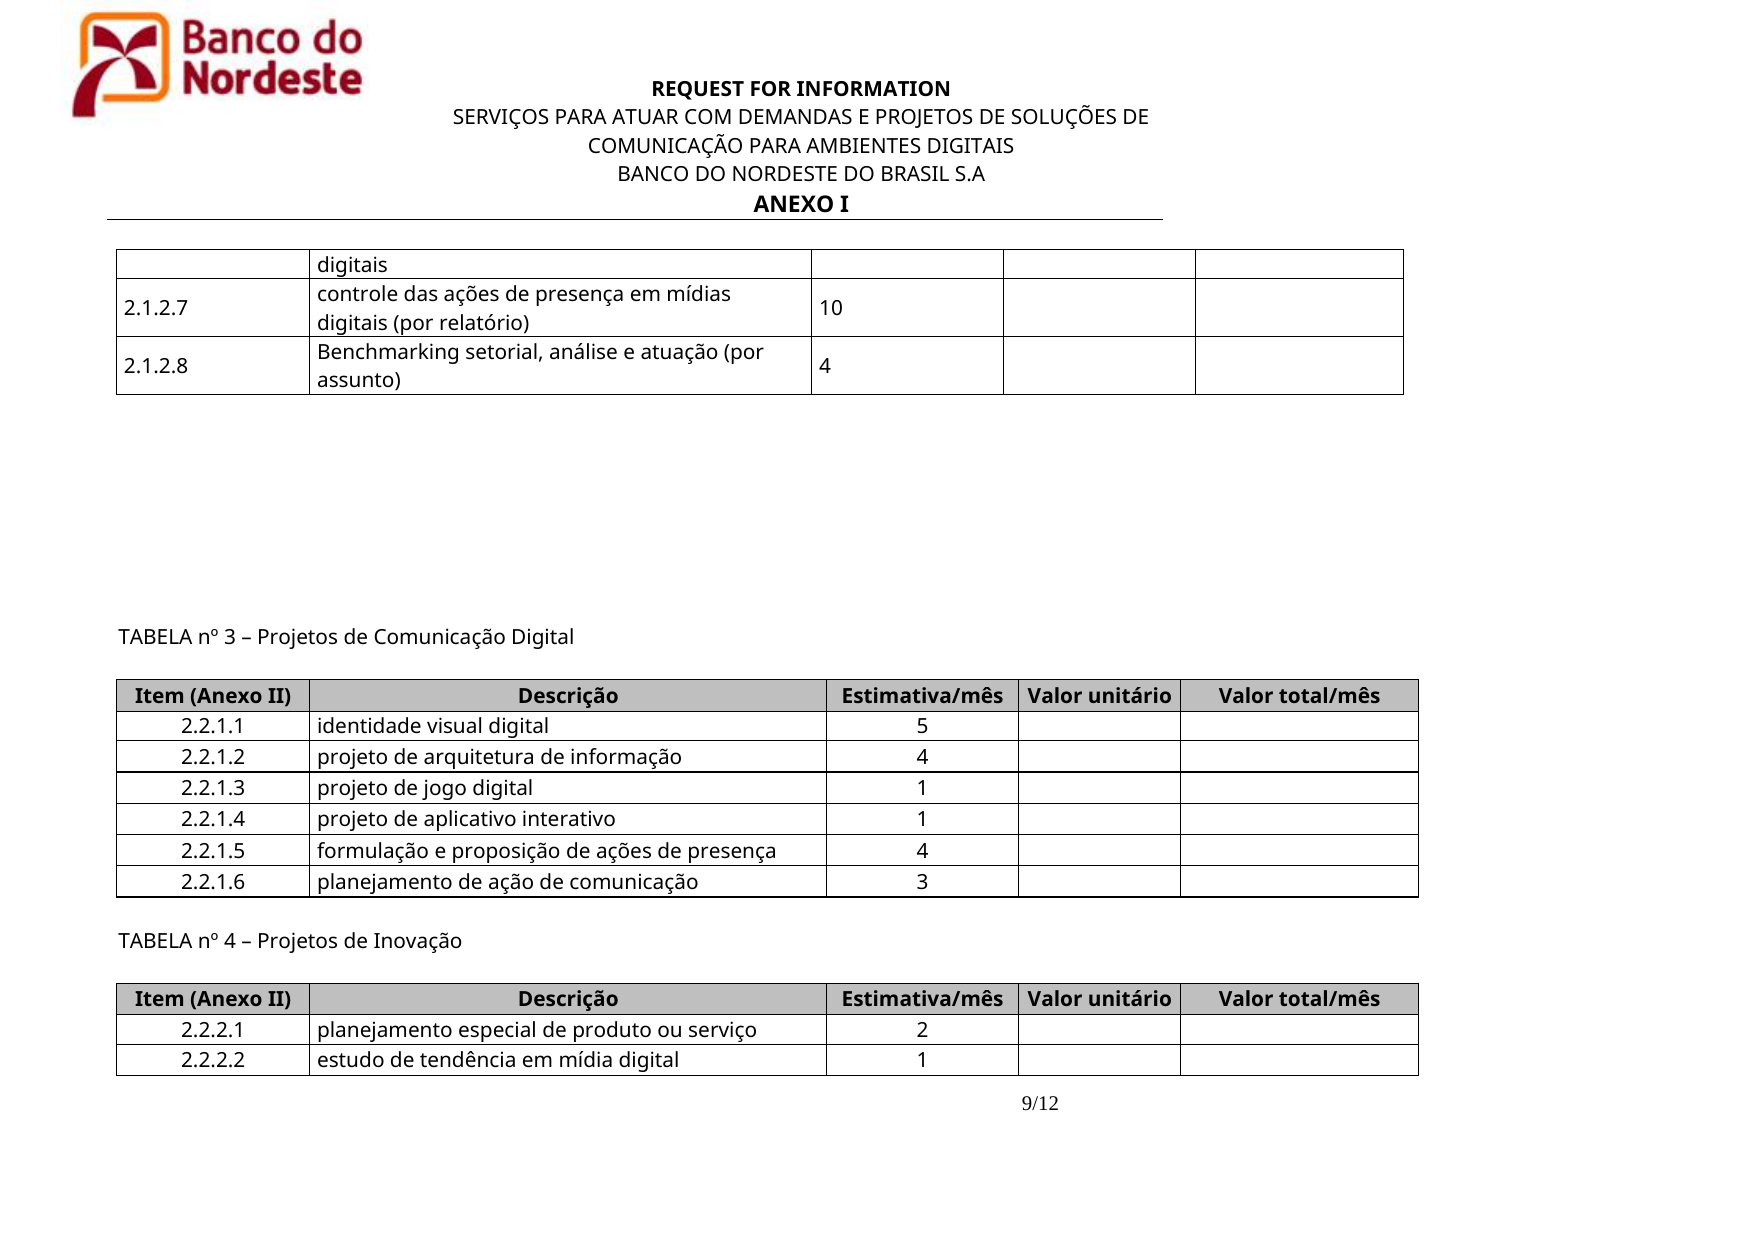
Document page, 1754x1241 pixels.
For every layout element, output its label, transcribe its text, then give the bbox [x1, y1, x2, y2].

table_cell [1181, 835, 1418, 865]
table_cell [1181, 773, 1418, 803]
table_cell formulação e proposição de ações de presença [310, 835, 826, 865]
table_header Item (Anexo II) [117, 984, 309, 1014]
table_cell 2.1.2.8 [117, 337, 309, 394]
table_cell 2.1.2.7 [117, 279, 309, 336]
table_cell controle das ações de presença em mídias digitais (por relatório) [310, 279, 811, 336]
table_cell 4 [827, 741, 1018, 771]
table_cell 1 [827, 773, 1018, 803]
table_cell 4 [827, 835, 1018, 865]
table_cell planejamento especial de produto ou serviço [310, 1015, 826, 1043]
table_cell 2 [827, 1015, 1018, 1043]
table_cell [1019, 1045, 1180, 1075]
table_cell 3 [827, 866, 1018, 896]
table_cell [1181, 866, 1418, 896]
table_header Valor unitário [1019, 680, 1180, 711]
table_cell [1019, 773, 1180, 803]
table_cell [1019, 712, 1180, 740]
table_cell 2.2.1.6 [117, 866, 309, 896]
table_header Valor total/mês [1181, 984, 1418, 1014]
table_cell 1 [827, 1045, 1018, 1075]
text TABELA nº 3 – Projetos de Comunicação Digital [118, 622, 1620, 651]
table_cell digitais [310, 250, 811, 278]
table_cell [1019, 741, 1180, 771]
table_cell Benchmarking setorial, análise e atuação (por assunto) [310, 337, 811, 394]
table_cell [1196, 250, 1403, 278]
table_header Item (Anexo II) [117, 680, 309, 711]
table_cell 5 [827, 712, 1018, 740]
table_header Valor total/mês [1181, 680, 1418, 711]
table_cell 2.2.1.2 [117, 741, 309, 771]
text TABELA nº 4 – Projetos de Inovação [118, 926, 1620, 954]
table_header Valor unitário [1019, 984, 1180, 1014]
table_cell [1181, 1015, 1418, 1043]
table_header Descrição [310, 680, 826, 711]
table_cell [1181, 712, 1418, 740]
table_cell [1196, 337, 1403, 394]
table_header Estimativa/mês [827, 680, 1018, 711]
table_cell [1181, 1045, 1418, 1075]
table_cell [1004, 250, 1195, 278]
table_cell 4 [812, 337, 1003, 394]
table_cell identidade visual digital [310, 712, 826, 740]
picture [60, 0, 370, 127]
table_cell [1019, 804, 1180, 834]
table_cell projeto de arquitetura de informação [310, 741, 826, 771]
table_cell 2.2.1.5 [117, 835, 309, 865]
table_header Estimativa/mês [827, 984, 1018, 1014]
table_cell [117, 250, 309, 278]
table_cell [1196, 279, 1403, 336]
table_cell 2.2.2.1 [117, 1015, 309, 1043]
table_cell 10 [812, 279, 1003, 336]
table_cell 2.2.1.3 [117, 773, 309, 803]
table_cell [1181, 741, 1418, 771]
table_cell [1004, 337, 1195, 394]
table_cell [1181, 804, 1418, 834]
table_cell projeto de aplicativo interativo [310, 804, 826, 834]
table_cell 2.2.1.4 [117, 804, 309, 834]
table_cell 1 [827, 804, 1018, 834]
table_cell 2.2.1.1 [117, 712, 309, 740]
table_cell 2.2.2.2 [117, 1045, 309, 1075]
table_cell estudo de tendência em mídia digital [310, 1045, 826, 1075]
table_cell projeto de jogo digital [310, 773, 826, 803]
table_cell [1019, 866, 1180, 896]
table_cell [1019, 835, 1180, 865]
table_cell [1004, 279, 1195, 336]
table_cell [1019, 1015, 1180, 1043]
table_cell [812, 250, 1003, 278]
table_header Descrição [310, 984, 826, 1014]
table_cell planejamento de ação de comunicação [310, 866, 826, 896]
